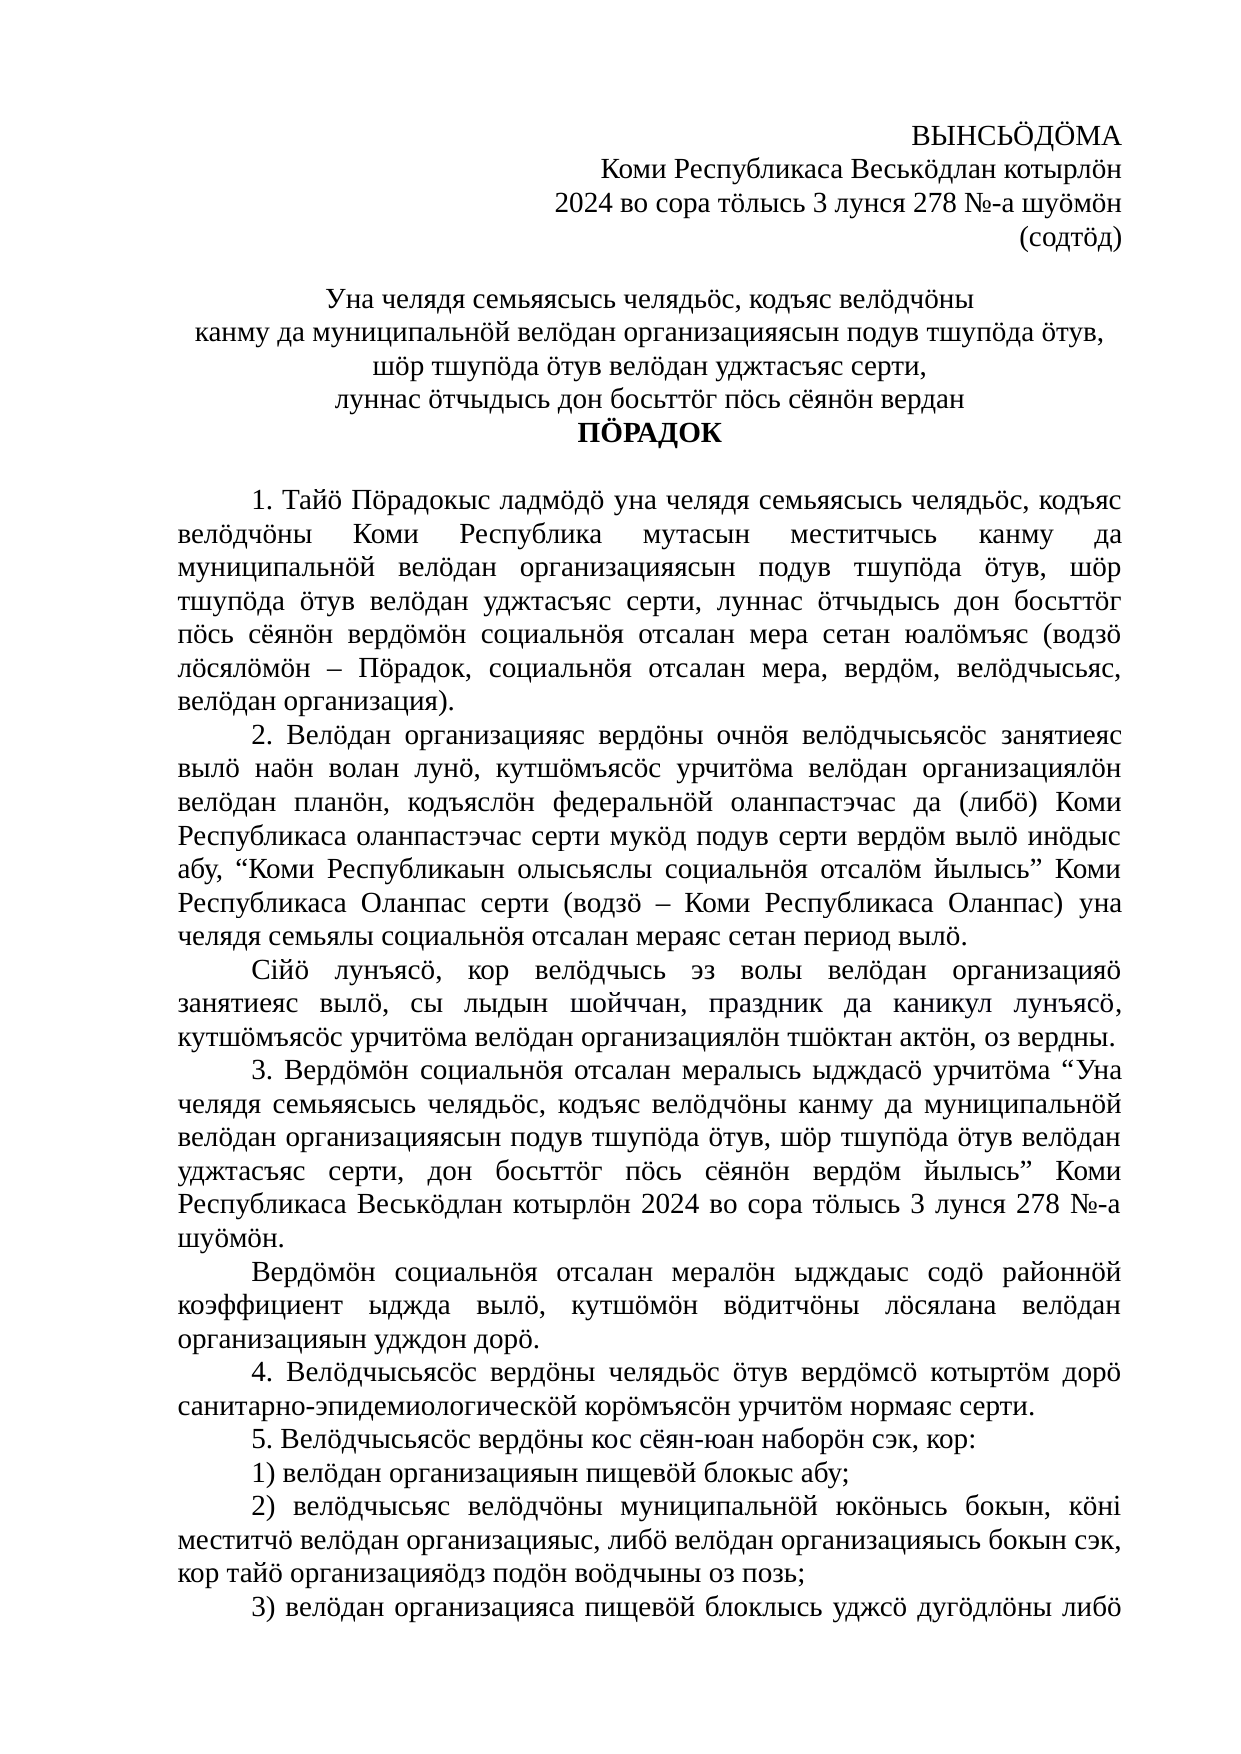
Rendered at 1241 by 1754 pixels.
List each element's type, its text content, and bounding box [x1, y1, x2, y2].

text 2. Велӧдан организацияяс вердӧны очнӧя велӧдчысьясӧс занятиеяс вылӧ наӧн волан лунӧ, кутшӧмъясӧс урчитӧма велӧдан организациялӧн велӧдан планӧн, кодъяслӧн федеральнӧй оланпастэчас да (либӧ) Коми Республикаса оланпастэчас серти мукӧд подув серти вердӧм вылӧ инӧдыс абу, “Коми Республикаын олысьяслы социальнӧя отсалӧм йылысь” Коми Республикаса Оланпас серти (водзӧ – Коми Республикаса Оланпас) уна челядя семьялы социальнӧя отсалан мераяс сетан период вылӧ. [177, 717, 1122, 952]
text Уна челядя семьяясысь челядьӧс, кодъяс велӧдчӧны [177, 281, 1122, 314]
text Вердӧмӧн социальнӧя отсалан мералӧн ыдждаыс содӧ районнӧй коэффициент ыджда вылӧ, кутшӧмӧн вӧдитчӧны лӧсялана велӧдан организацияын удждон дорӧ. [177, 1254, 1122, 1354]
text (содтӧд) [177, 219, 1122, 252]
text 2024 во сора тӧлысь 3 лунся 278 №-а шуӧмӧн [177, 185, 1122, 219]
text 3) велӧдан организацияса пищевӧй блоклысь уджсӧ дугӧдлӧны либӧ [177, 1589, 1122, 1623]
text шӧр тшупӧда ӧтув велӧдан уджтасъяс серти, [177, 348, 1122, 382]
text 4. Велӧдчысьясӧс вердӧны челядьӧс ӧтув вердӧмсӧ котыртӧм дорӧ санитарно-эпидемиологическӧй корӧмъясӧн урчитӧм нормаяс серти. [177, 1354, 1122, 1421]
text 5. Велӧдчысьясӧс вердӧны кос сёян-юан наборӧн сэк, кор: [177, 1421, 1122, 1455]
text Коми Республикаса Веськӧдлан котырлӧн [177, 152, 1122, 185]
text луннас ӧтчыдысь дон босьттӧг пӧсь сёянӧн вердан [177, 382, 1122, 415]
text 1. Тайӧ Пӧрадокыс ладмӧдӧ уна челядя семьяясысь челядьӧс, кодъяс велӧдчӧны Коми Республика мутасын меститчысь канму да муниципальнӧй велӧдан организацияясын подув тшупӧда ӧтув, шӧр тшупӧда ӧтув велӧдан уджтасъяс серти, луннас ӧтчыдысь дон босьттӧг пӧсь сёянӧн вердӧмӧн социальнӧя отсалан мера сетан юалӧмъяс (водзӧ лӧсялӧмӧн – Пӧрадок, социальнӧя отсалан мера, вердӧм, велӧдчысьяс, велӧдан организация). [177, 482, 1122, 717]
text канму да муниципальнӧй велӧдан организацияясын подув тшупӧда ӧтув, [177, 314, 1122, 348]
text 1) велӧдан организацияын пищевӧй блокыс абу; [177, 1455, 1122, 1488]
text ВЫНСЬӦДӦМА [177, 118, 1122, 152]
text ПӦРАДОК [177, 415, 1122, 449]
text 3. Вердӧмӧн социальнӧя отсалан мералысь ыдждасӧ урчитӧма “Уна челядя семьяясысь челядьӧс, кодъяс велӧдчӧны канму да муниципальнӧй велӧдан организацияясын подув тшупӧда ӧтув, шӧр тшупӧда ӧтув велӧдан уджтасъяс серти, дон босьттӧг пӧсь сёянӧн вердӧм йылысь” Коми Республикаса Веськӧдлан котырлӧн 2024 во сора тӧлысь 3 лунся 278 №-а шуӧмӧн. [177, 1052, 1122, 1254]
text Сійӧ лунъясӧ, кор велӧдчысь эз волы велӧдан организацияӧ занятиеяс вылӧ, сы лыдын шойччан, праздник да каникул лунъясӧ, кутшӧмъясӧс урчитӧма велӧдан организациялӧн тшӧктан актӧн, оз вердны. [177, 952, 1122, 1052]
text 2) велӧдчысьяс велӧдчӧны муниципальнӧй юкӧнысь бокын, кӧні меститчӧ велӧдан организацияыс, либӧ велӧдан организацияысь бокын сэк, кор тайӧ организацияӧдз подӧн воӧдчыны оз позь; [177, 1488, 1122, 1589]
